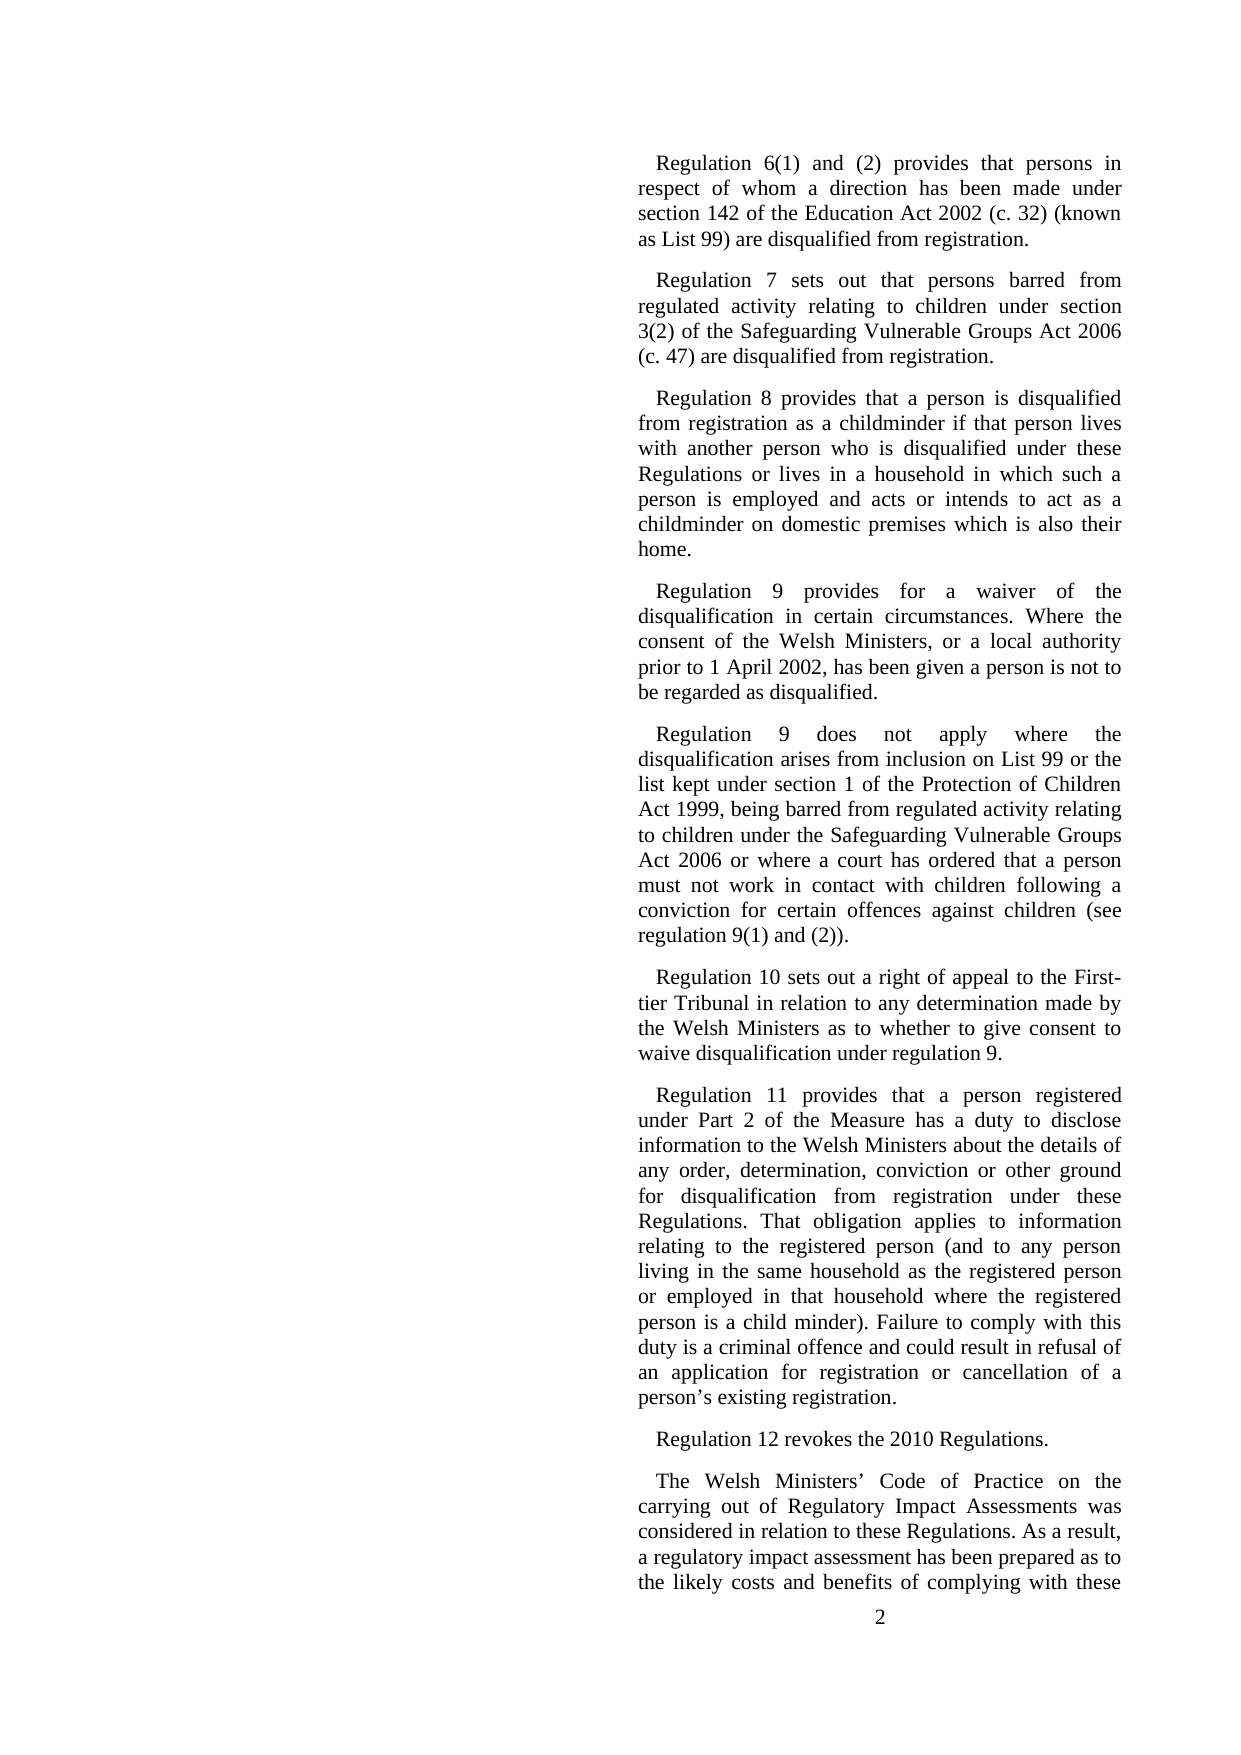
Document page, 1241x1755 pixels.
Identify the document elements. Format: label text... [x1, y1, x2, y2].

text Regulation 9 provides for a waiver of the disqualification in certain circumstances. Where the consent of the Welsh Ministers, or a local authority prior to 1 April 2002, has been given a person is not to be regarded as disqualified. [638, 578, 1122, 704]
text Regulation 9 does not apply where the disqualification arises from inclusion on List 99 or the list kept under section 1 of the Protection of Children Act 1999, being barred from regulated activity relating to children under the Safeguarding Vulnerable Groups Act 2006 or where a court has ordered that a person must not work in contact with children following a conviction for certain offences against children (see regulation 9(1) and (2)). [638, 721, 1122, 948]
text The Welsh Ministers’ Code of Practice on the carrying out of Regulatory Impact Assessments was considered in relation to these Regulations. As a result, a regulatory impact assessment has been prepared as to the likely costs and benefits of complying with these [638, 1468, 1122, 1594]
text Regulation 11 provides that a person registered under Part 2 of the Measure has a duty to disclose information to the Welsh Ministers about the details of any order, determination, conviction or other ground for disqualification from registration under these Regulations. That obligation applies to information relating to the registered person (and to any person living in the same household as the registered person or employed in that household where the registered person is a child minder). Failure to comply with this duty is a criminal offence and could result in refusal of an application for registration or cancellation of a person’s existing registration. [638, 1082, 1122, 1409]
text Regulation 10 sets out a right of appeal to the First-tier Tribunal in relation to any determination made by the Welsh Ministers as to whether to give consent to waive disqualification under regulation 9. [638, 964, 1122, 1065]
text Regulation 6(1) and (2) provides that persons in respect of whom a direction has been made under section 142 of the Education Act 2002 (c. 32) (known as List 99) are disqualified from registration. [638, 150, 1122, 251]
text Regulation 12 revokes the 2010 Regulations. [638, 1426, 1122, 1451]
text Regulation 8 provides that a person is disqualified from registration as a childminder if that person lives with another person who is disqualified under these Regulations or lives in a household in which such a person is employed and acts or intends to act as a childminder on domestic premises which is also their home. [638, 385, 1122, 561]
text Regulation 7 sets out that persons barred from regulated activity relating to children under section 3(2) of the Safeguarding Vulnerable Groups Act 2006 (c. 47) are disqualified from registration. [638, 267, 1122, 368]
